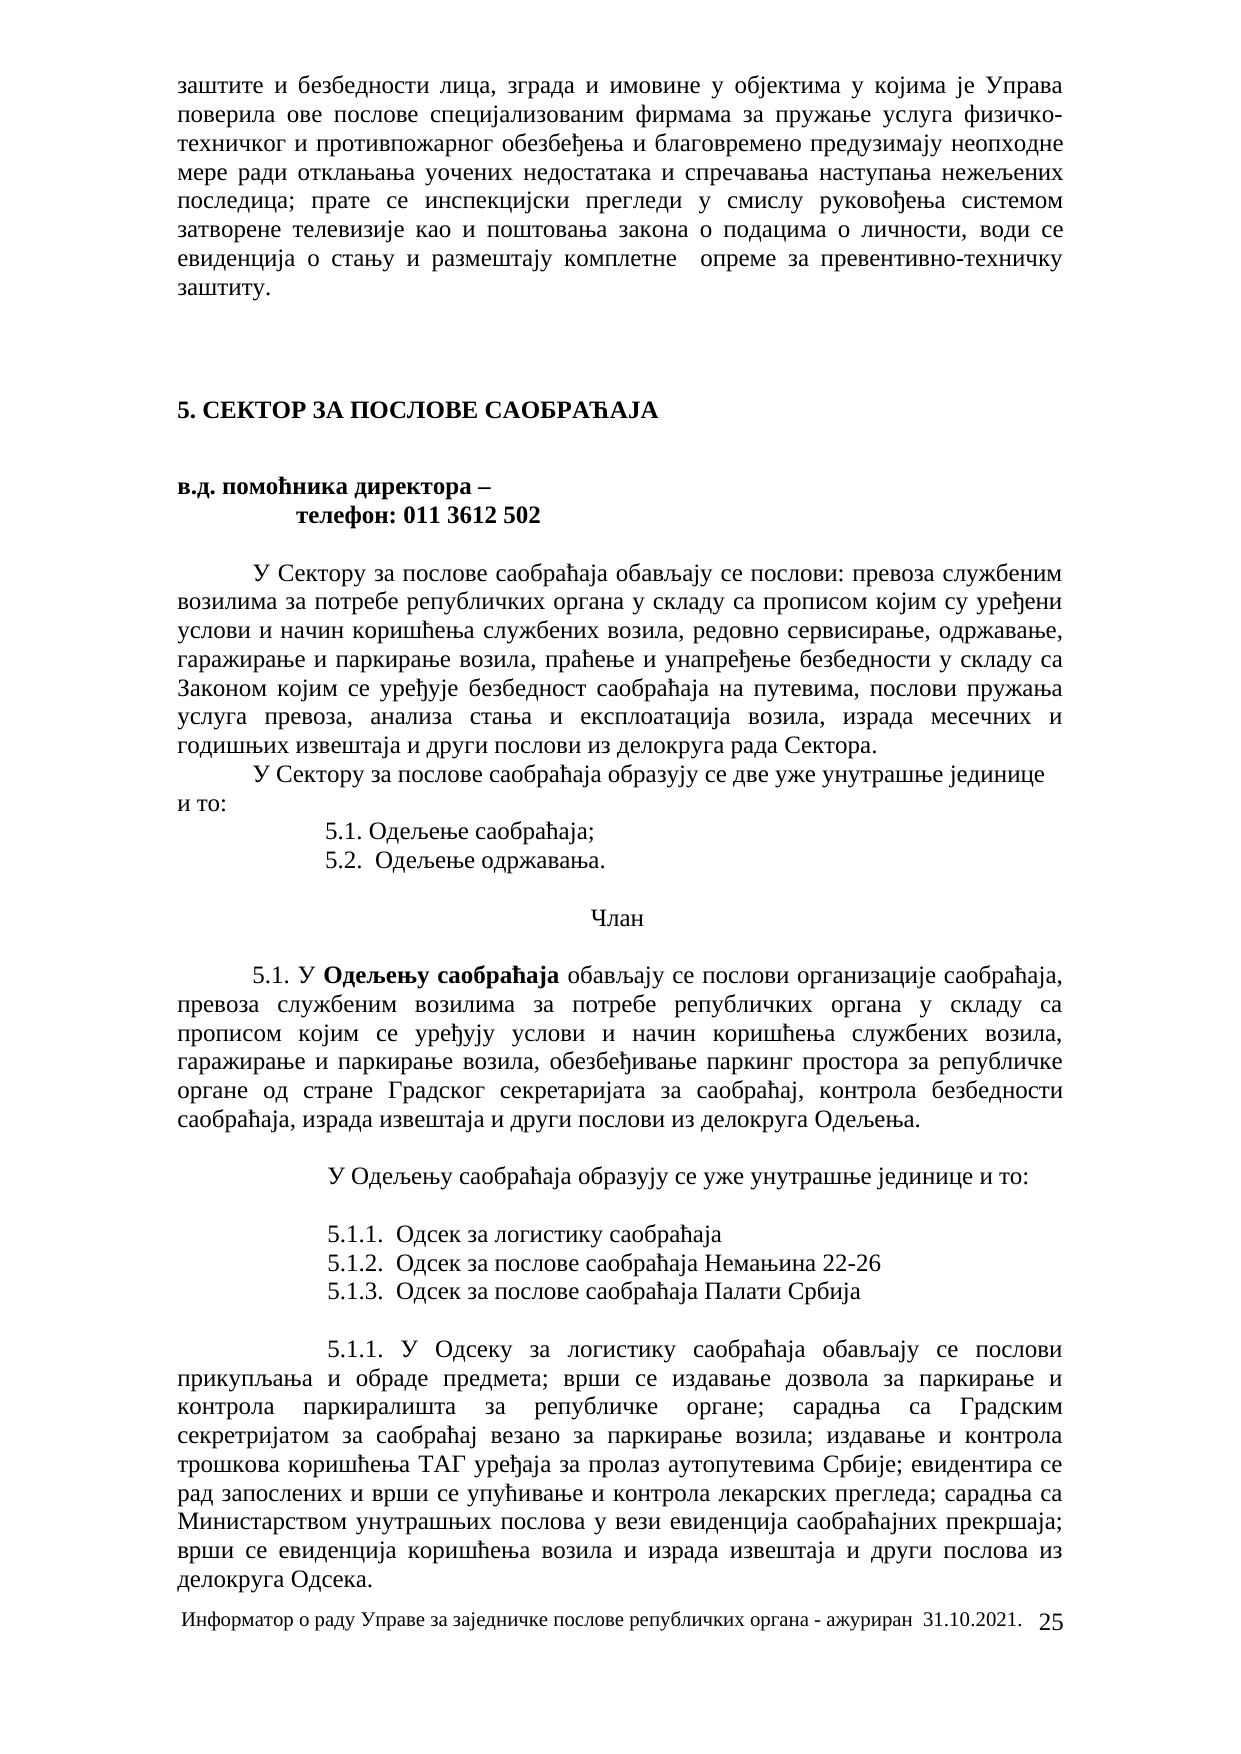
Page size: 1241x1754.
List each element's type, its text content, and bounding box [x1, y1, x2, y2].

text в.д. помоћника директора – [177, 471, 1063, 500]
text 5.1.1. Одсек за логистику саобраћаја [177, 1219, 1063, 1248]
text У Сектору за послове саобраћаја обављају се послови: превоза службеним возилима за потребе републичких органа у складу са прописом којим су уређени услови и начин коришћења службених возила, редовно сервисирање, одржавање, гаражирање и паркирање возила, праћење и унапређење безбедности у складу са Законом којим се уређује безбедност саобраћаја на путевима, послови пружања услуга превоза, анализа стања и експлоатација возила, израда месечних и годишњих извештаја и други послови из делокруга рада Сектора. [177, 558, 1063, 759]
text 5.1.2. Одсек за послове саобраћаја Немањина 22-26 [177, 1248, 1063, 1276]
text 5.1. Одељење саобраћаја; [177, 816, 1063, 845]
text 5.2. Одељење одржавања. [177, 845, 1063, 874]
text У Одељењу саобраћаја образују се уже унутрашње јединице и то: [177, 1161, 1063, 1190]
text заштите и безбедности лица, зграда и имовине у објектима у којима је Управа поверила ове послове специјализованим фирмама за пружање услуга физичко-техничког и противпожарног обезбеђења и благовремено предузимају неопходне мере ради отклањања уочених недостатака и спречавања наступања нежељених последица; прате се инспекцијски прегледи у смислу руковођења системом затворене телевизије као и поштовања закона о подацима о личности, води се евиденција о стању и размештају комплетне опреме за превентивно-техничку заштиту. [177, 71, 1063, 301]
text телефон: 011 3612 502 [177, 500, 1063, 529]
text Члан [177, 903, 1063, 931]
text 5.1. У Одељењу саобраћаја обављају се послови организације саобраћаја, превоза службеним возилима за потребе републичких органа у складу са прописом којим се уређују услови и начин коришћења службених возила, гаражирање и паркирање возила, обезбеђивање паркинг простора за републичке органе од стране Градског секретаријата за саобраћај, контрола безбедности саобраћаја, израда извештаја и други послови из делокруга Одељења. [177, 960, 1063, 1133]
text У Сектору за послове саобраћаја образују се две уже унутрашње јединице и то: [177, 759, 1063, 816]
text 5.1.1. У Одсеку за логистику саобраћаја обављају се послови прикупљања и обраде предмета; врши се издавање дозвола за паркирање и контрола паркиралишта за републичке органе; сарадња са Градским секретријатом за саобраћај везано за паркирање возила; издавање и контрола трошкова коришћења ТАГ уређаја за пролаз аутопутевима Србије; евидентира се рад запослених и врши се упућивање и контрола лекарских прегледа; сарадња са Министарством унутрашњих послова у вези евиденција саобраћајних прекршаја; врши се евиденција коришћења возила и израда извештаја и други послова из делокруга Одсека. [177, 1334, 1063, 1593]
text 5.1.3. Одсек за послове саобраћаја Палати Србија [177, 1276, 1063, 1305]
text 5. СЕКТОР ЗА ПОСЛОВЕ САОБРАЋАЈА [177, 395, 1063, 424]
